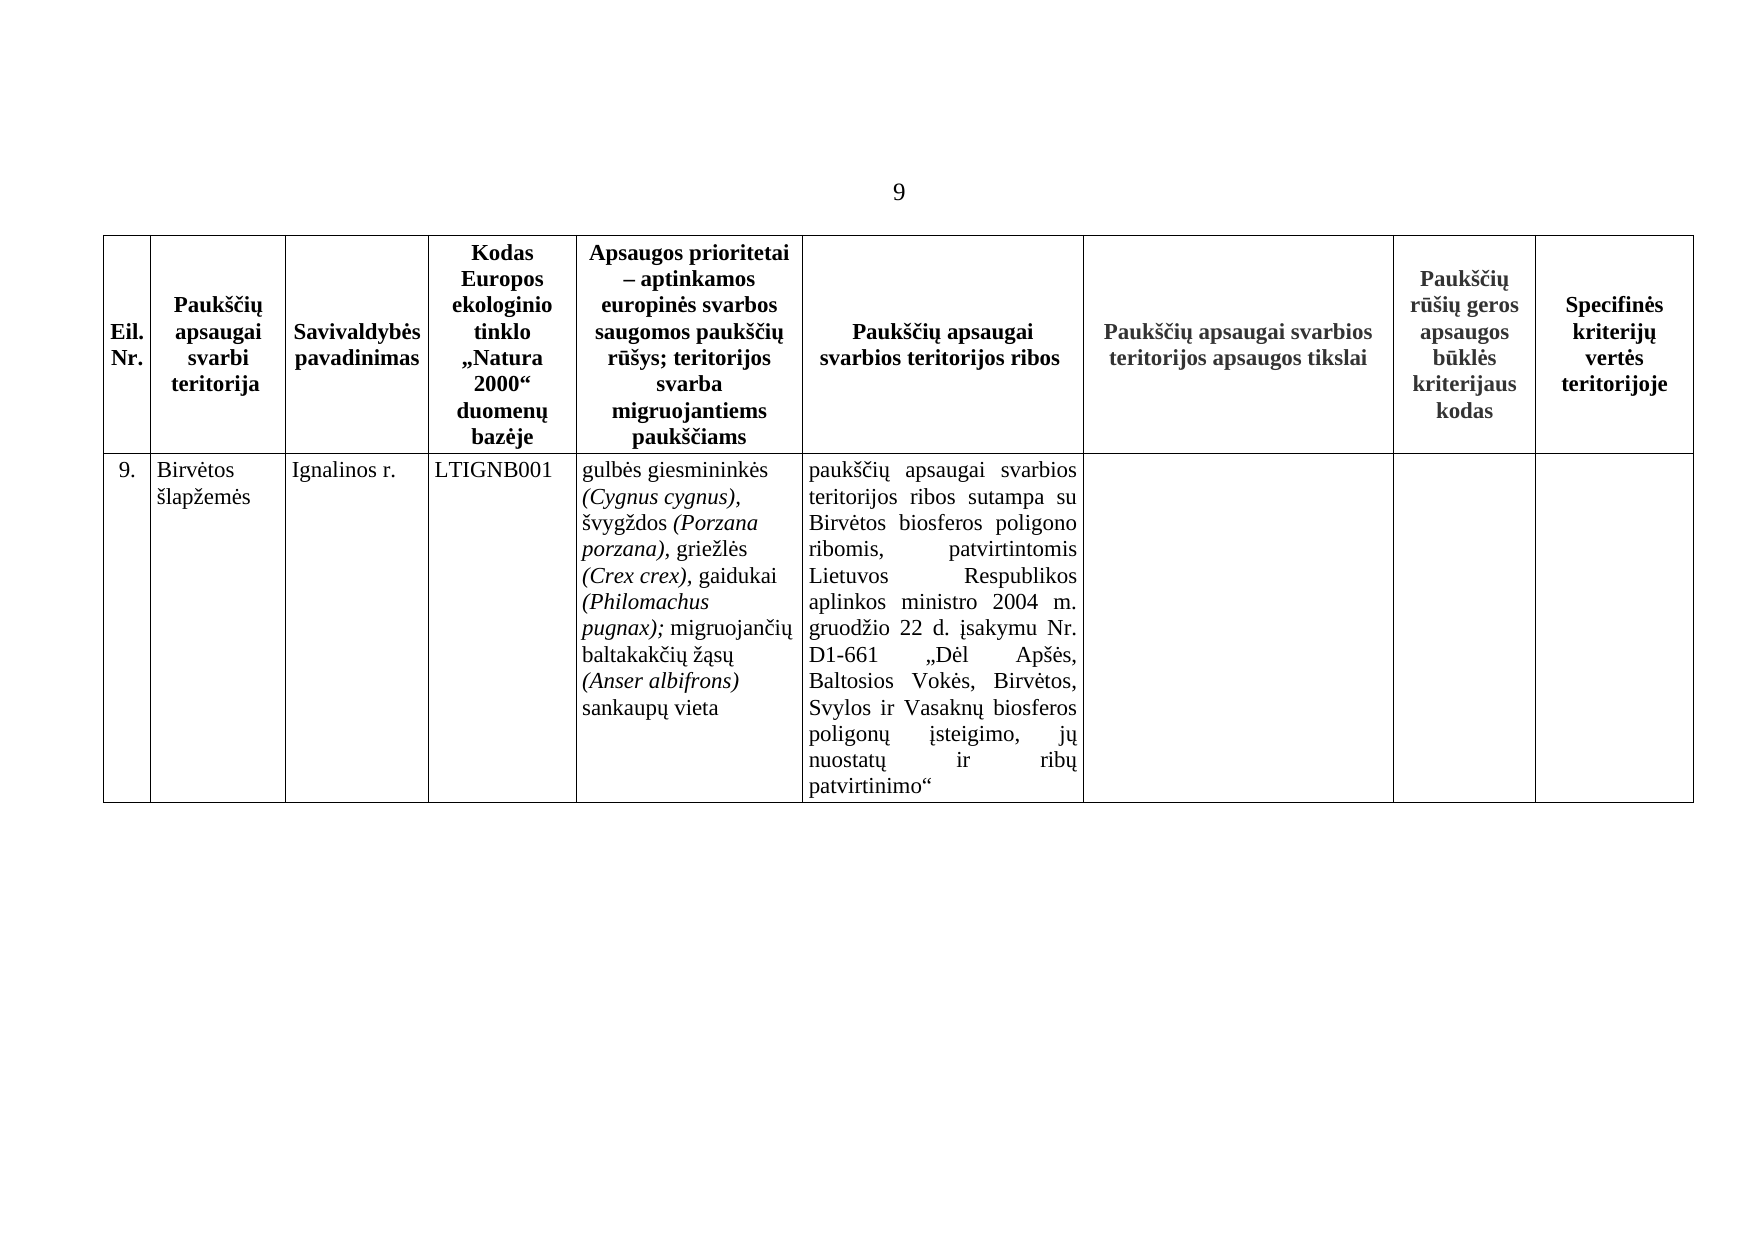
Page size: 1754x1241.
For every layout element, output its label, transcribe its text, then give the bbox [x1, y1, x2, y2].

table_cell LTIGNB001 [429, 454, 576, 802]
table_cell Birvėtos šlapžemės [151, 454, 285, 802]
table_cell [1394, 454, 1535, 802]
table_header Specifinės kriterijų vertės teritorijoje [1536, 236, 1693, 452]
table_header Savivaldybės pavadinimas [286, 236, 428, 452]
table_header Apsaugos prioritetai – aptinkamos europinės svarbos saugomos paukščių rūšys; teritorijos svarba migruojantiems paukščiams [577, 236, 802, 452]
table_cell gulbės giesmininkės (Cygnus cygnus), švygždos (Porzana porzana), griežlės (Crex crex), gaidukai (Philomachus pugnax); migruojančių baltakakčių žąsų (Anser albifrons) sankaupų vieta [577, 454, 802, 802]
table_cell [1084, 454, 1393, 802]
table_header Paukščių apsaugai svarbios teritorijos apsaugos tikslai [1084, 236, 1393, 452]
table_header Paukščių apsaugai svarbi teritorija [151, 236, 285, 452]
table_header Eil. Nr. [104, 236, 150, 452]
table_header Paukščių rūšių geros apsaugos būklės kriterijaus kodas [1394, 236, 1535, 452]
table_cell 9. [104, 454, 150, 802]
table_cell Ignalinos r. [286, 454, 428, 802]
table_header Kodas Europos ekologinio tinklo „Natura 2000“ duomenų bazėje [429, 236, 576, 452]
table_header Paukščių apsaugai svarbios teritorijos ribos [803, 236, 1083, 452]
table_cell paukščių apsaugai svarbios teritorijos ribos sutampa su Birvėtos biosferos poligono ribomis, patvirtintomis Lietuvos Respublikos aplinkos ministro 2004 m. gruodžio 22 d. įsakymu Nr. D1-661 „Dėl Apšės, Baltosios Vokės, Birvėtos, Svylos ir Vasaknų biosferos poligonų įsteigimo, jų nuostatų ir ribų patvirtinimo“ [803, 454, 1083, 802]
table_cell [1536, 454, 1693, 802]
